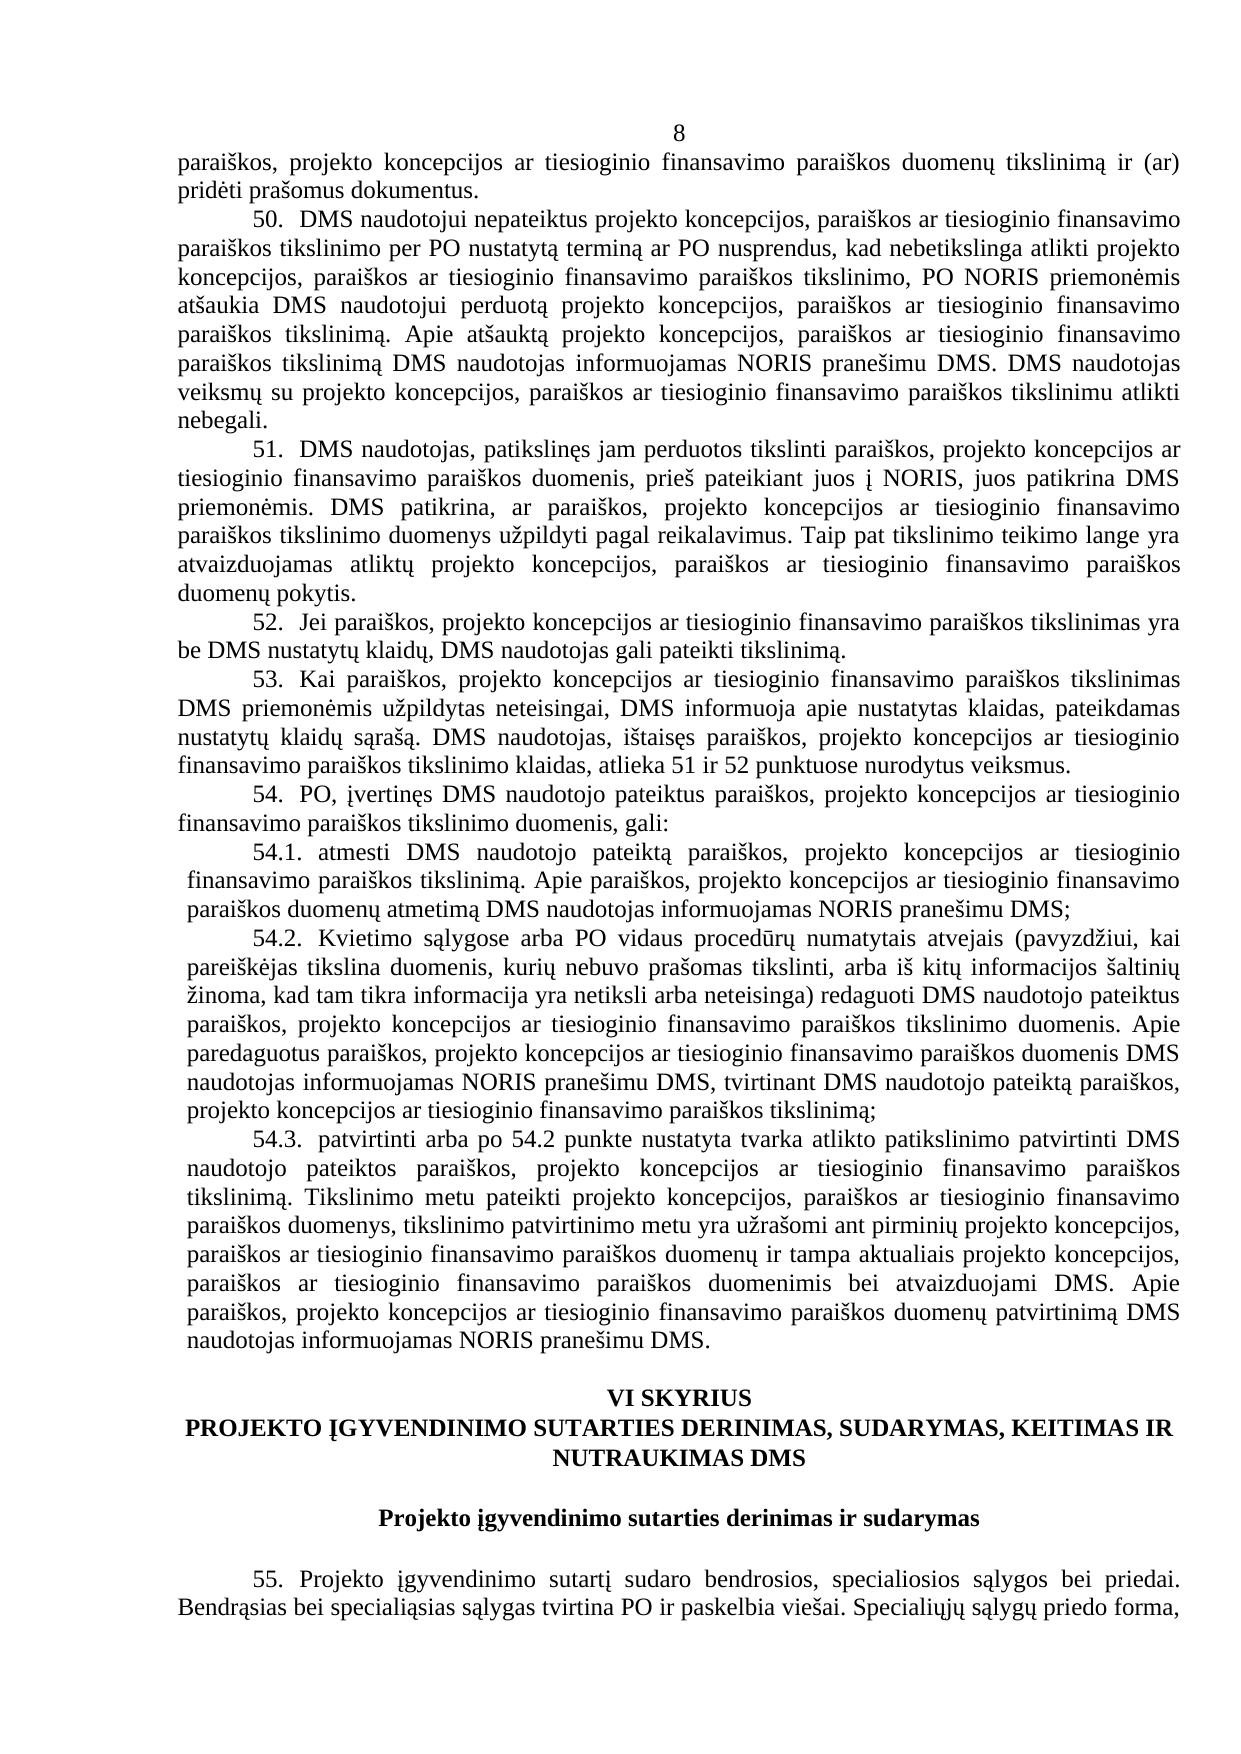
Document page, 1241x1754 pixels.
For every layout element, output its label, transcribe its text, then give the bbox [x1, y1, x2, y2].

text paraiškos, projekto koncepcijos ar tiesioginio finansavimo paraiškos duomenų tikslinimą ir (ar) pridėti prašomus dokumentus. [177, 147, 1181, 204]
text 50. DMS naudotojui nepateiktus projekto koncepcijos, paraiškos ar tiesioginio finansavimo paraiškos tikslinimo per PO nustatytą terminą ar PO nusprendus, kad nebetikslinga atlikti projekto koncepcijos, paraiškos ar tiesioginio finansavimo paraiškos tikslinimo, PO NORIS priemonėmis atšaukia DMS naudotojui perduotą projekto koncepcijos, paraiškos ar tiesioginio finansavimo paraiškos tikslinimą. Apie atšauktą projekto koncepcijos, paraiškos ar tiesioginio finansavimo paraiškos tikslinimą DMS naudotojas informuojamas NORIS pranešimu DMS. DMS naudotojas veiksmų su projekto koncepcijos, paraiškos ar tiesioginio finansavimo paraiškos tikslinimu atlikti nebegali. [177, 204, 1181, 434]
text PROJEKTO ĮGYVENDINIMO SUTARTIES DERINIMAS, SUDARYMAS, KEITIMAS IR NUTRAUKIMAS DMS [177, 1413, 1181, 1472]
text 54. PO, įvertinęs DMS naudotojo pateiktus paraiškos, projekto koncepcijos ar tiesioginio finansavimo paraiškos tikslinimo duomenis, gali: [177, 779, 1181, 837]
text 54.2. Kvietimo sąlygose arba PO vidaus procedūrų numatytais atvejais (pavyzdžiui, kai pareiškėjas tikslina duomenis, kurių nebuvo prašomas tikslinti, arba iš kitų informacijos šaltinių žinoma, kad tam tikra informacija yra netiksli arba neteisinga) redaguoti DMS naudotojo pateiktus paraiškos, projekto koncepcijos ar tiesioginio finansavimo paraiškos tikslinimo duomenis. Apie paredaguotus paraiškos, projekto koncepcijos ar tiesioginio finansavimo paraiškos duomenis DMS naudotojas informuojamas NORIS pranešimu DMS, tvirtinant DMS naudotojo pateiktą paraiškos, projekto koncepcijos ar tiesioginio finansavimo paraiškos tikslinimą; [187, 923, 1181, 1124]
text VI SKYRIUS [177, 1383, 1181, 1412]
text Projekto įgyvendinimo sutarties derinimas ir sudarymas [177, 1503, 1181, 1532]
text 55. Projekto įgyvendinimo sutartį sudaro bendrosios, specialiosios sąlygos bei priedai. Bendrąsias bei specialiąsias sąlygas tvirtina PO ir paskelbia viešai. Specialiųjų sąlygų priedo forma, [177, 1564, 1181, 1621]
text 54.3. patvirtinti arba po 54.2 punkte nustatyta tvarka atlikto patikslinimo patvirtinti DMS naudotojo pateiktos paraiškos, projekto koncepcijos ar tiesioginio finansavimo paraiškos tikslinimą. Tikslinimo metu pateikti projekto koncepcijos, paraiškos ar tiesioginio finansavimo paraiškos duomenys, tikslinimo patvirtinimo metu yra užrašomi ant pirminių projekto koncepcijos, paraiškos ar tiesioginio finansavimo paraiškos duomenų ir tampa aktualiais projekto koncepcijos, paraiškos ar tiesioginio finansavimo paraiškos duomenimis bei atvaizduojami DMS. Apie paraiškos, projekto koncepcijos ar tiesioginio finansavimo paraiškos duomenų patvirtinimą DMS naudotojas informuojamas NORIS pranešimu DMS. [187, 1124, 1181, 1354]
text 54.1. atmesti DMS naudotojo pateiktą paraiškos, projekto koncepcijos ar tiesioginio finansavimo paraiškos tikslinimą. Apie paraiškos, projekto koncepcijos ar tiesioginio finansavimo paraiškos duomenų atmetimą DMS naudotojas informuojamas NORIS pranešimu DMS; [187, 837, 1181, 923]
text 52. Jei paraiškos, projekto koncepcijos ar tiesioginio finansavimo paraiškos tikslinimas yra be DMS nustatytų klaidų, DMS naudotojas gali pateikti tikslinimą. [177, 607, 1181, 664]
text 53. Kai paraiškos, projekto koncepcijos ar tiesioginio finansavimo paraiškos tikslinimas DMS priemonėmis užpildytas neteisingai, DMS informuoja apie nustatytas klaidas, pateikdamas nustatytų klaidų sąrašą. DMS naudotojas, ištaisęs paraiškos, projekto koncepcijos ar tiesioginio finansavimo paraiškos tikslinimo klaidas, atlieka 51 ir 52 punktuose nurodytus veiksmus. [177, 664, 1181, 779]
text 51. DMS naudotojas, patikslinęs jam perduotos tikslinti paraiškos, projekto koncepcijos ar tiesioginio finansavimo paraiškos duomenis, prieš pateikiant juos į NORIS, juos patikrina DMS priemonėmis. DMS patikrina, ar paraiškos, projekto koncepcijos ar tiesioginio finansavimo paraiškos tikslinimo duomenys užpildyti pagal reikalavimus. Taip pat tikslinimo teikimo lange yra atvaizduojamas atliktų projekto koncepcijos, paraiškos ar tiesioginio finansavimo paraiškos duomenų pokytis. [177, 434, 1181, 607]
